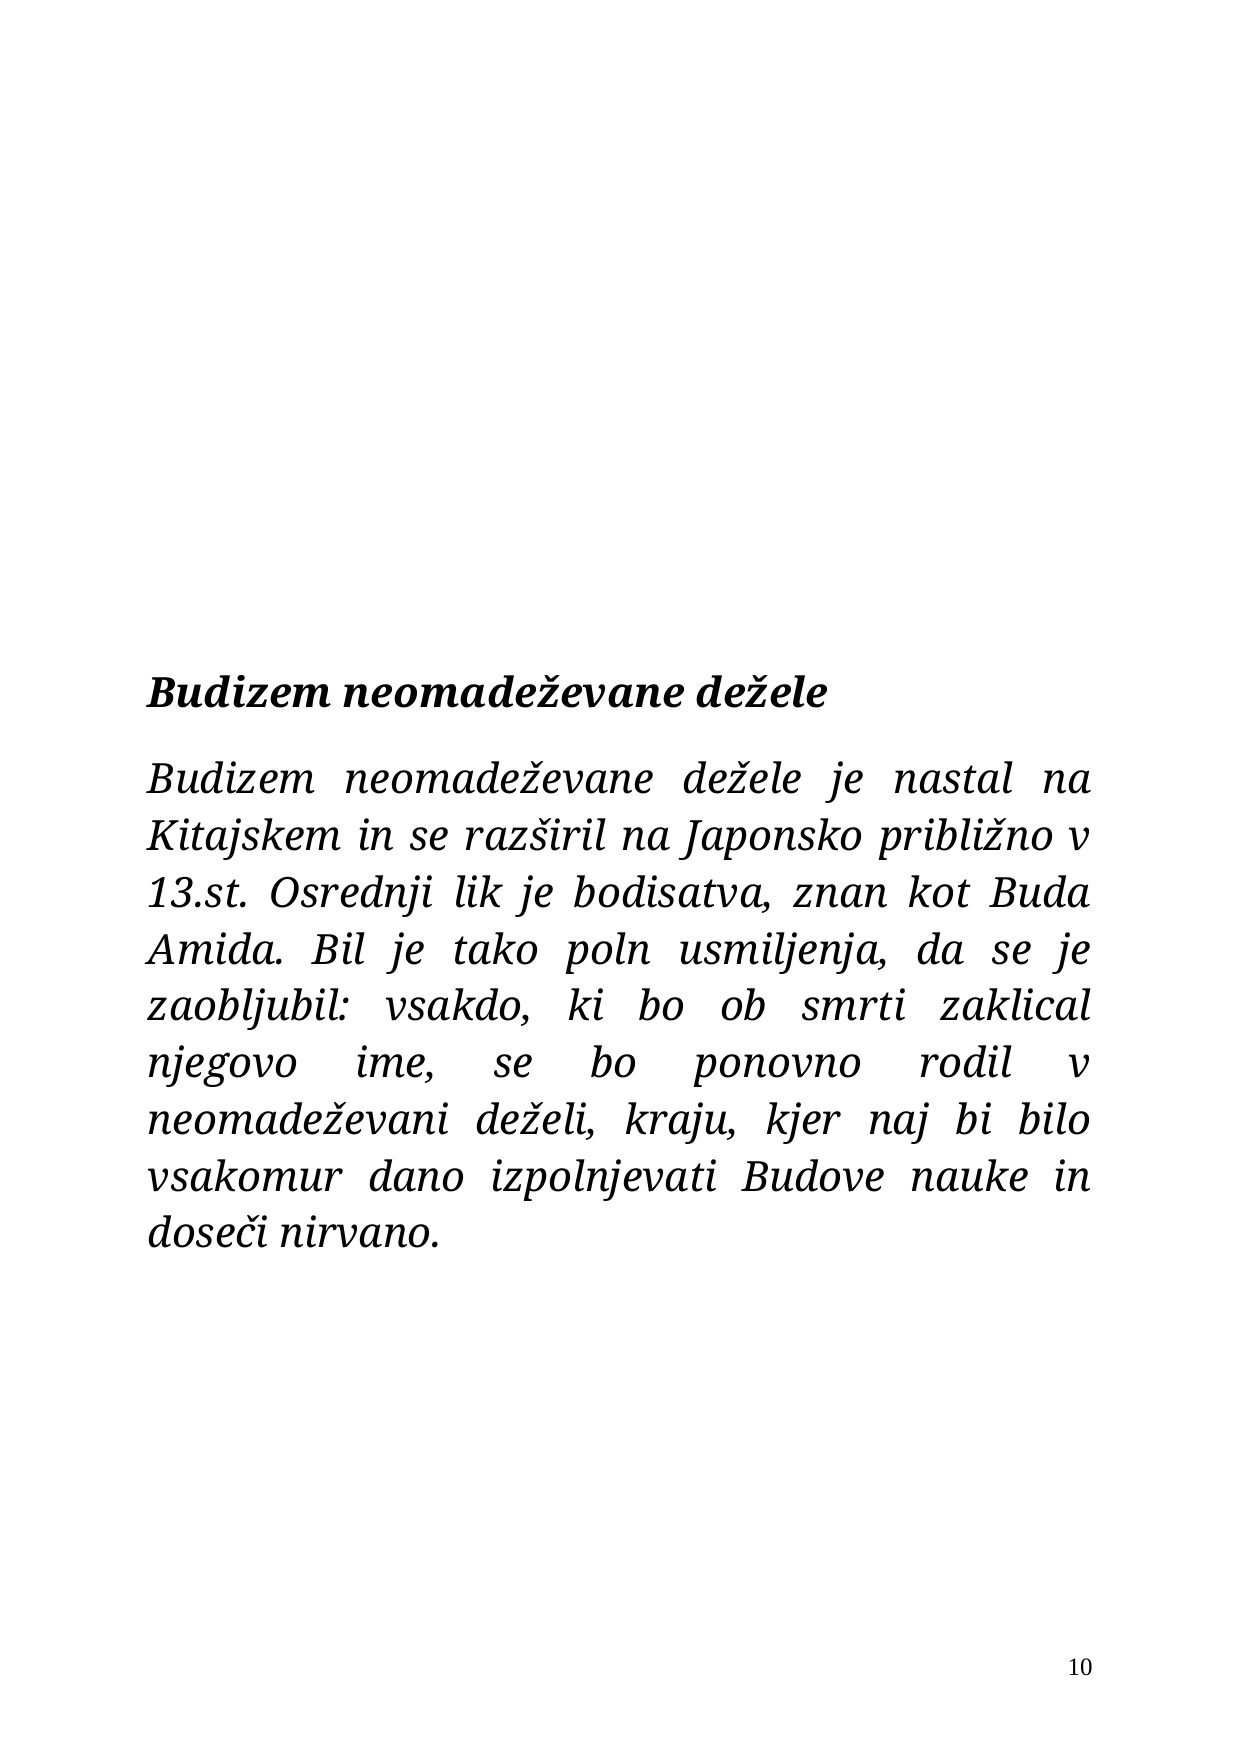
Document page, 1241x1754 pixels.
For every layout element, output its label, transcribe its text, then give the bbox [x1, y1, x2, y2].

text Budizem neomadeževane dežele [148, 663, 1093, 720]
text Budizem neomadeževane dežele je nastal na Kitajskem in se razširil na Japonsko približno v 13.st. Osrednji lik je bodisatva, znan kot Buda Amida. Bil je tako poln usmiljenja, da se je zaobljubil: vsakdo, ki bo ob smrti zaklical njegovo ime, se bo ponovno rodil v neomadeževani deželi, kraju, kjer naj bi bilo vsakomur dano izpolnjevati Budove nauke in doseči nirvano. [148, 749, 1093, 1260]
